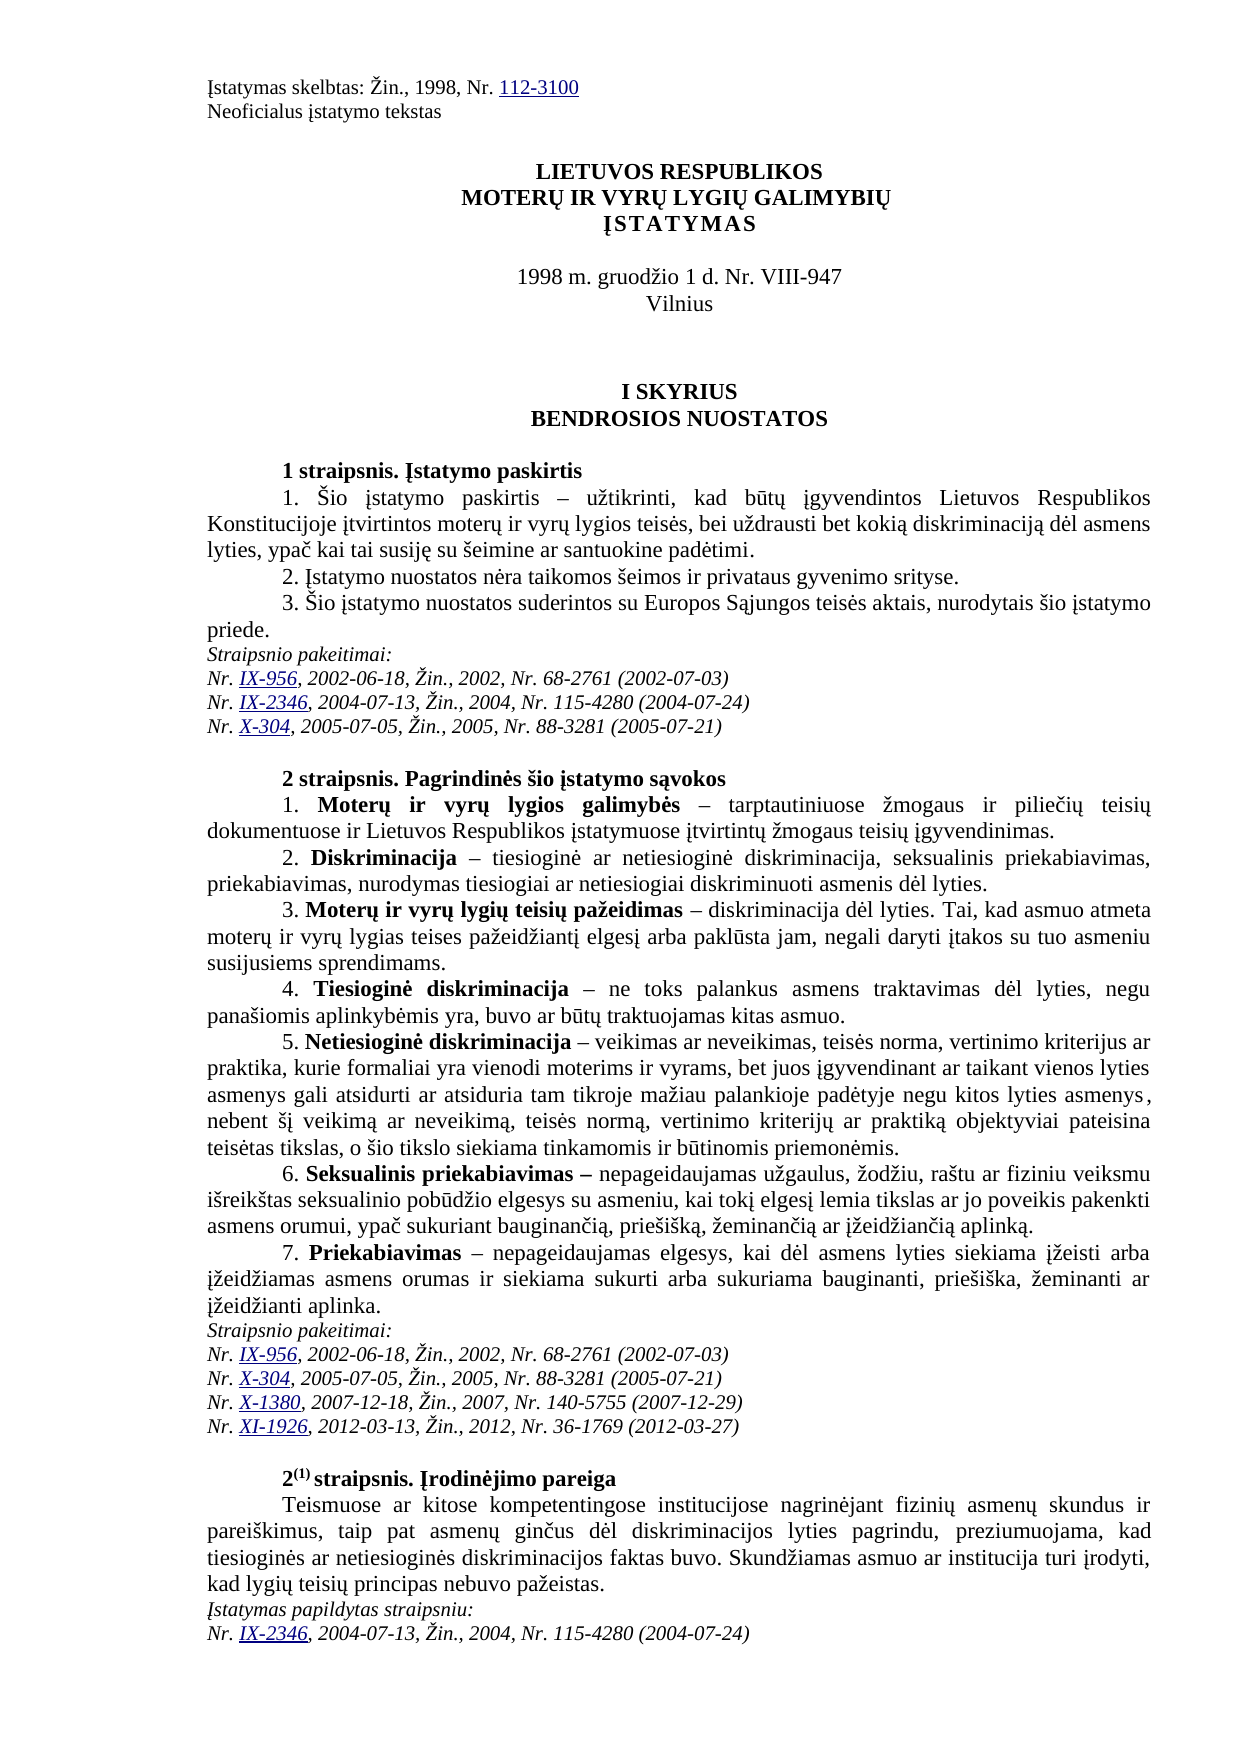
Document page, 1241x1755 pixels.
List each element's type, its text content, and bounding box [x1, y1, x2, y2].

text 2 straipsnis. Pagrindinės šio įstatymo sąvokos [207, 764, 1152, 791]
text Nr. X-304, 2005-07-05, Žin., 2005, Nr. 88-3281 (2005-07-21) [207, 714, 1152, 738]
text Straipsnio pakeitimai: [207, 642, 1152, 666]
text 5. Netiesioginė diskriminacija – veikimas ar neveikimas, teisės norma, vertinimo kriterijus ar praktika, kurie formaliai yra vienodi moterims ir vyrams, bet juos įgyvendinant ar taikant vienos lyties asmenys gali atsidurti ar atsiduria tam tikroje mažiau palankioje padėtyje negu kitos lyties asmenys, nebent šį veikimą ar neveikimą, teisės normą, vertinimo kriterijų ar praktiką objektyviai pateisina teisėtas tikslas, o šio tikslo siekiama tinkamomis ir būtinomis priemonėmis. [207, 1028, 1152, 1160]
text LIETUVOS RESPUBLIKOS [207, 158, 1152, 184]
text 2. Įstatymo nuostatos nėra taikomos šeimos ir privataus gyvenimo srityse. [207, 563, 1152, 589]
text MOTERŲ IR VYRŲ LYGIŲ GALIMYBIŲ [207, 184, 1152, 211]
text 7. Priekabiavimas – nepageidaujamas elgesys, kai dėl asmens lyties siekiama įžeisti arba įžeidžiamas asmens orumas ir siekiama sukurti arba sukuriama bauginanti, priešiška, žeminanti ar įžeidžianti aplinka. [207, 1239, 1152, 1318]
text Nr. X-1380, 2007-12-18, Žin., 2007, Nr. 140-5755 (2007-12-29) [207, 1390, 1152, 1414]
text Nr. IX-956, 2002-06-18, Žin., 2002, Nr. 68-2761 (2002-07-03) [207, 1342, 1152, 1366]
text Nr. IX-2346, 2004-07-13, Žin., 2004, Nr. 115-4280 (2004-07-24) [207, 1621, 1152, 1644]
text 1. Šio įstatymo paskirtis – užtikrinti, kad būtų įgyvendintos Lietuvos Respublikos Konstitucijoje įtvirtintos moterų ir vyrų lygios teisės, bei uždrausti bet kokią diskriminaciją dėl asmens lyties, ypač kai tai susiję su šeimine ar santuokine padėtimi. [207, 484, 1152, 563]
text 1. Moterų ir vyrų lygios galimybės – tarptautiniuose žmogaus ir piliečių teisių dokumentuose ir Lietuvos Respublikos įstatymuose įtvirtintų žmogaus teisių įgyvendinimas. [207, 791, 1152, 844]
text Neoficialus įstatymo tekstas [207, 99, 1152, 123]
text 6. Seksualinis priekabiavimas – nepageidaujamas užgaulus, žodžiu, raštu ar fiziniu veiksmu išreikštas seksualinio pobūdžio elgesys su asmeniu, kai tokį elgesį lemia tikslas ar jo poveikis pakenkti asmens orumui, ypač sukuriant bauginančią, priešišką, žeminančią ar įžeidžiančią aplinką. [207, 1160, 1152, 1239]
text Įstatymas skelbtas: Žin., 1998, Nr. 112-3100 [207, 75, 1152, 99]
text Įstatymas papildytas straipsniu: [207, 1596, 1152, 1621]
text Teismuose ar kitose kompetentingose institucijose nagrinėjant fizinių asmenų skundus ir pareiškimus, taip pat asmenų ginčus dėl diskriminacijos lyties pagrindu, preziumuojama, kad tiesioginės ar netiesioginės diskriminacijos faktas buvo. Skundžiamas asmuo ar institucija turi įrodyti, kad lygių teisių principas nebuvo pažeistas. [207, 1491, 1152, 1596]
text Straipsnio pakeitimai: [207, 1318, 1152, 1342]
text 2. Diskriminacija – tiesioginė ar netiesioginė diskriminacija, seksualinis priekabiavimas, priekabiavimas, nurodymas tiesiogiai ar netiesiogiai diskriminuoti asmenis dėl lyties. [207, 844, 1152, 896]
text Nr. IX-956, 2002-06-18, Žin., 2002, Nr. 68-2761 (2002-07-03) [207, 666, 1152, 690]
text BENDROSIOS NUOSTATOS [207, 405, 1152, 431]
text Nr. XI-1926, 2012-03-13, Žin., 2012, Nr. 36-1769 (2012-03-27) [207, 1414, 1152, 1438]
text I SKYRIUS [207, 378, 1152, 405]
text 3. Moterų ir vyrų lygių teisių pažeidimas – diskriminacija dėl lyties. Tai, kad asmuo atmeta moterų ir vyrų lygias teises pažeidžiantį elgesį arba paklūsta jam, negali daryti įtakos su tuo asmeniu susijusiems sprendimams. [207, 896, 1152, 975]
text ĮSTATYMAS [207, 211, 1152, 237]
text 1 straipsnis. Įstatymo paskirtis [207, 457, 1152, 484]
text Nr. X-304, 2005-07-05, Žin., 2005, Nr. 88-3281 (2005-07-21) [207, 1366, 1152, 1390]
text 1998 m. gruodžio 1 d. Nr. VIII-947 Vilnius [207, 263, 1152, 316]
text Nr. IX-2346, 2004-07-13, Žin., 2004, Nr. 115-4280 (2004-07-24) [207, 690, 1152, 714]
text 2(1) straipsnis. Įrodinėjimo pareiga [207, 1465, 1152, 1491]
text 3. Šio įstatymo nuostatos suderintos su Europos Sąjungos teisės aktais, nurodytais šio įstatymo priede. [207, 589, 1152, 642]
text 4. Tiesioginė diskriminacija – ne toks palankus asmens traktavimas dėl lyties, negu panašiomis aplinkybėmis yra, buvo ar būtų traktuojamas kitas asmuo. [207, 975, 1152, 1028]
